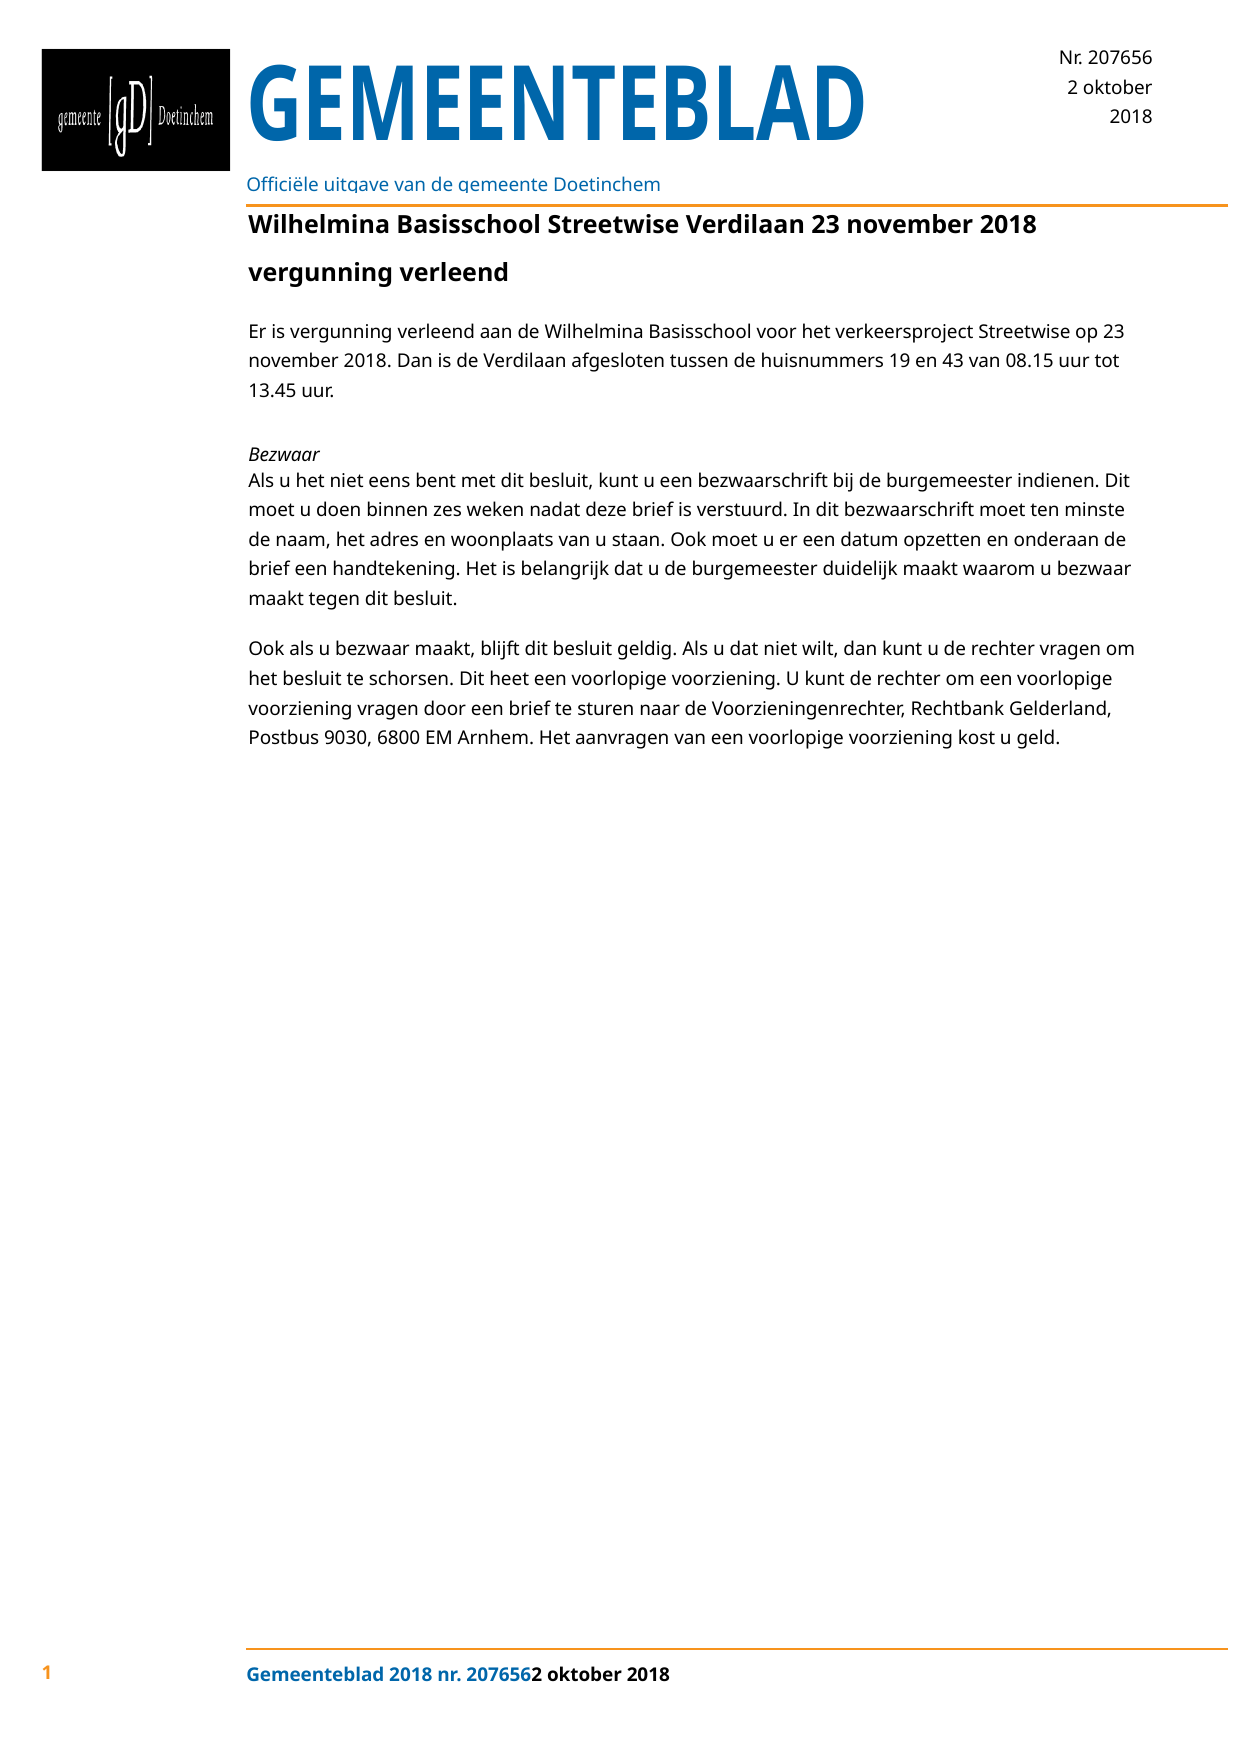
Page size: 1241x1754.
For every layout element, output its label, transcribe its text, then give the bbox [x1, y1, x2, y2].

text Bezwaar [248, 441, 1152, 467]
text Wilhelmina Basisschool Streetwise Verdilaan 23 november 2018 vergunning verleend [248, 207, 1152, 288]
picture [41, 47, 231, 172]
text Er is vergunning verleend aan de Wilhelmina Basisschool voor het verkeersproject Streetwise op 23 november 2018. Dan is de Verdilaan afgesloten tussen de huisnummers 19 en 43 van 08.15 uur tot 13.45 uur. [248, 318, 1152, 403]
text Ook als u bezwaar maakt, blijft dit besluit geldig. Als u dat niet wilt, dan kunt u de rechter vragen om het besluit te schorsen. Dit heet een voorlopige voorziening. U kunt de rechter om een voorlopige voorziening vragen door een brief te sturen naar de Voorzieningenrechter, Rechtbank Gelderland, Postbus 9030, 6800 EM Arnhem. Het aanvragen van een voorlopige voorziening kost u geld. [248, 636, 1152, 750]
text Als u het niet eens bent met dit besluit, kunt u een bezwaarschrift bij de burgemeester indienen. Dit moet u doen binnen zes weken nadat deze brief is verstuurd. In dit bezwaarschrift moet ten minste de naam, het adres en woonplaats van u staan. Ook moet u er een datum opzetten en onderaan de brief een handtekening. Het is belangrijk dat u de burgemeester duidelijk maakt waarom u bezwaar maakt tegen dit besluit. [248, 467, 1152, 611]
